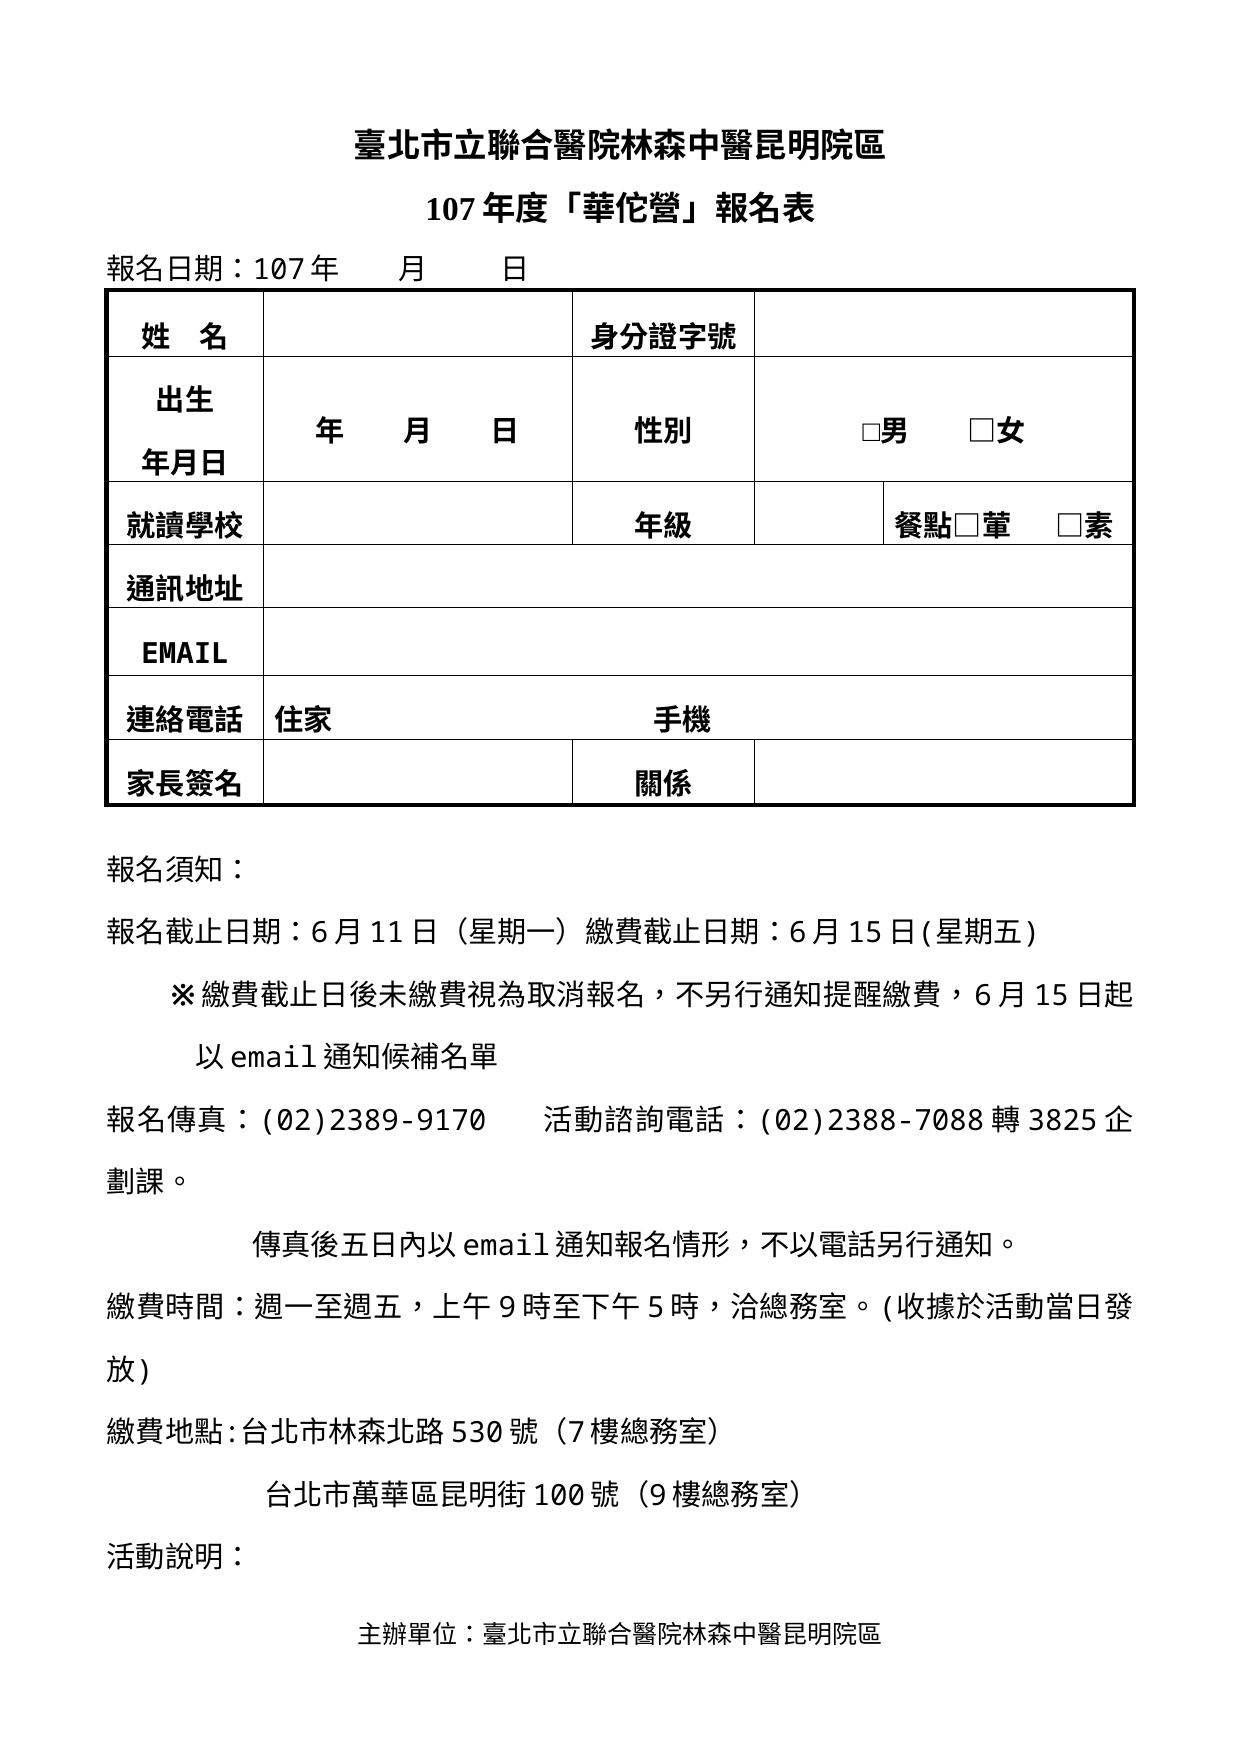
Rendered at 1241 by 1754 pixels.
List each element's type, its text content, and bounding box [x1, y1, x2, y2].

table_cell [755, 740, 1132, 802]
table_header 身分證字號 [573, 292, 754, 356]
text 繳費地點:台北市林森北路530號（7樓總務室） [106, 1388, 1134, 1451]
table_cell 性別 [573, 357, 754, 481]
table_cell [755, 482, 883, 544]
text 臺北市立聯合醫院林森中醫昆明院區 [106, 101, 1134, 164]
table_cell □男 □女 [755, 357, 1132, 481]
table_cell 餐點□葷 □素 [884, 482, 1132, 544]
text 報名截止日期：6月11日（星期一）繳費截止日期：6月15日(星期五) [106, 888, 1134, 951]
table_cell 家長簽名 [109, 740, 263, 802]
text 傳真後五日內以email通知報名情形，不以電話另行通知。 [106, 1201, 1134, 1263]
table_cell 就讀學校 [109, 482, 263, 544]
table_header [755, 292, 1132, 356]
table_cell 年 月 日 [264, 357, 572, 481]
text 報名傳真：(02)2389-9170 活動諮詢電話：(02)2388-7088轉3825企劃課。 [106, 1076, 1134, 1201]
table_cell [264, 545, 1132, 607]
text 報名須知： [106, 826, 1134, 888]
table_cell 關係 [573, 740, 754, 802]
text 報名日期：107年 月 日 [106, 245, 1134, 288]
text 台北市萬華區昆明街100號（9樓總務室） [106, 1451, 1134, 1513]
table_cell [264, 608, 1132, 675]
table_cell 連絡電話 [109, 676, 263, 739]
table_cell [264, 740, 572, 802]
table_cell [264, 482, 572, 544]
table_cell 住家 手機 [264, 676, 1132, 739]
table_cell EMAIL [109, 608, 263, 675]
table_cell 出生 年月日 [109, 357, 263, 481]
table_header [264, 292, 572, 356]
table_header 姓 名 [109, 292, 263, 356]
table_cell 通訊地址 [109, 545, 263, 607]
table_cell 年級 [573, 482, 754, 544]
text 繳費時間：週一至週五，上午9時至下午5時，洽總務室。(收據於活動當日發放) [106, 1263, 1134, 1388]
text 活動說明： [106, 1513, 1134, 1576]
text ※繳費截止日後未繳費視為取消報名，不另行通知提醒繳費，6月15日起以email通知候補名單 [165, 951, 1134, 1076]
text 107年度「華佗營」報名表 [106, 164, 1134, 226]
